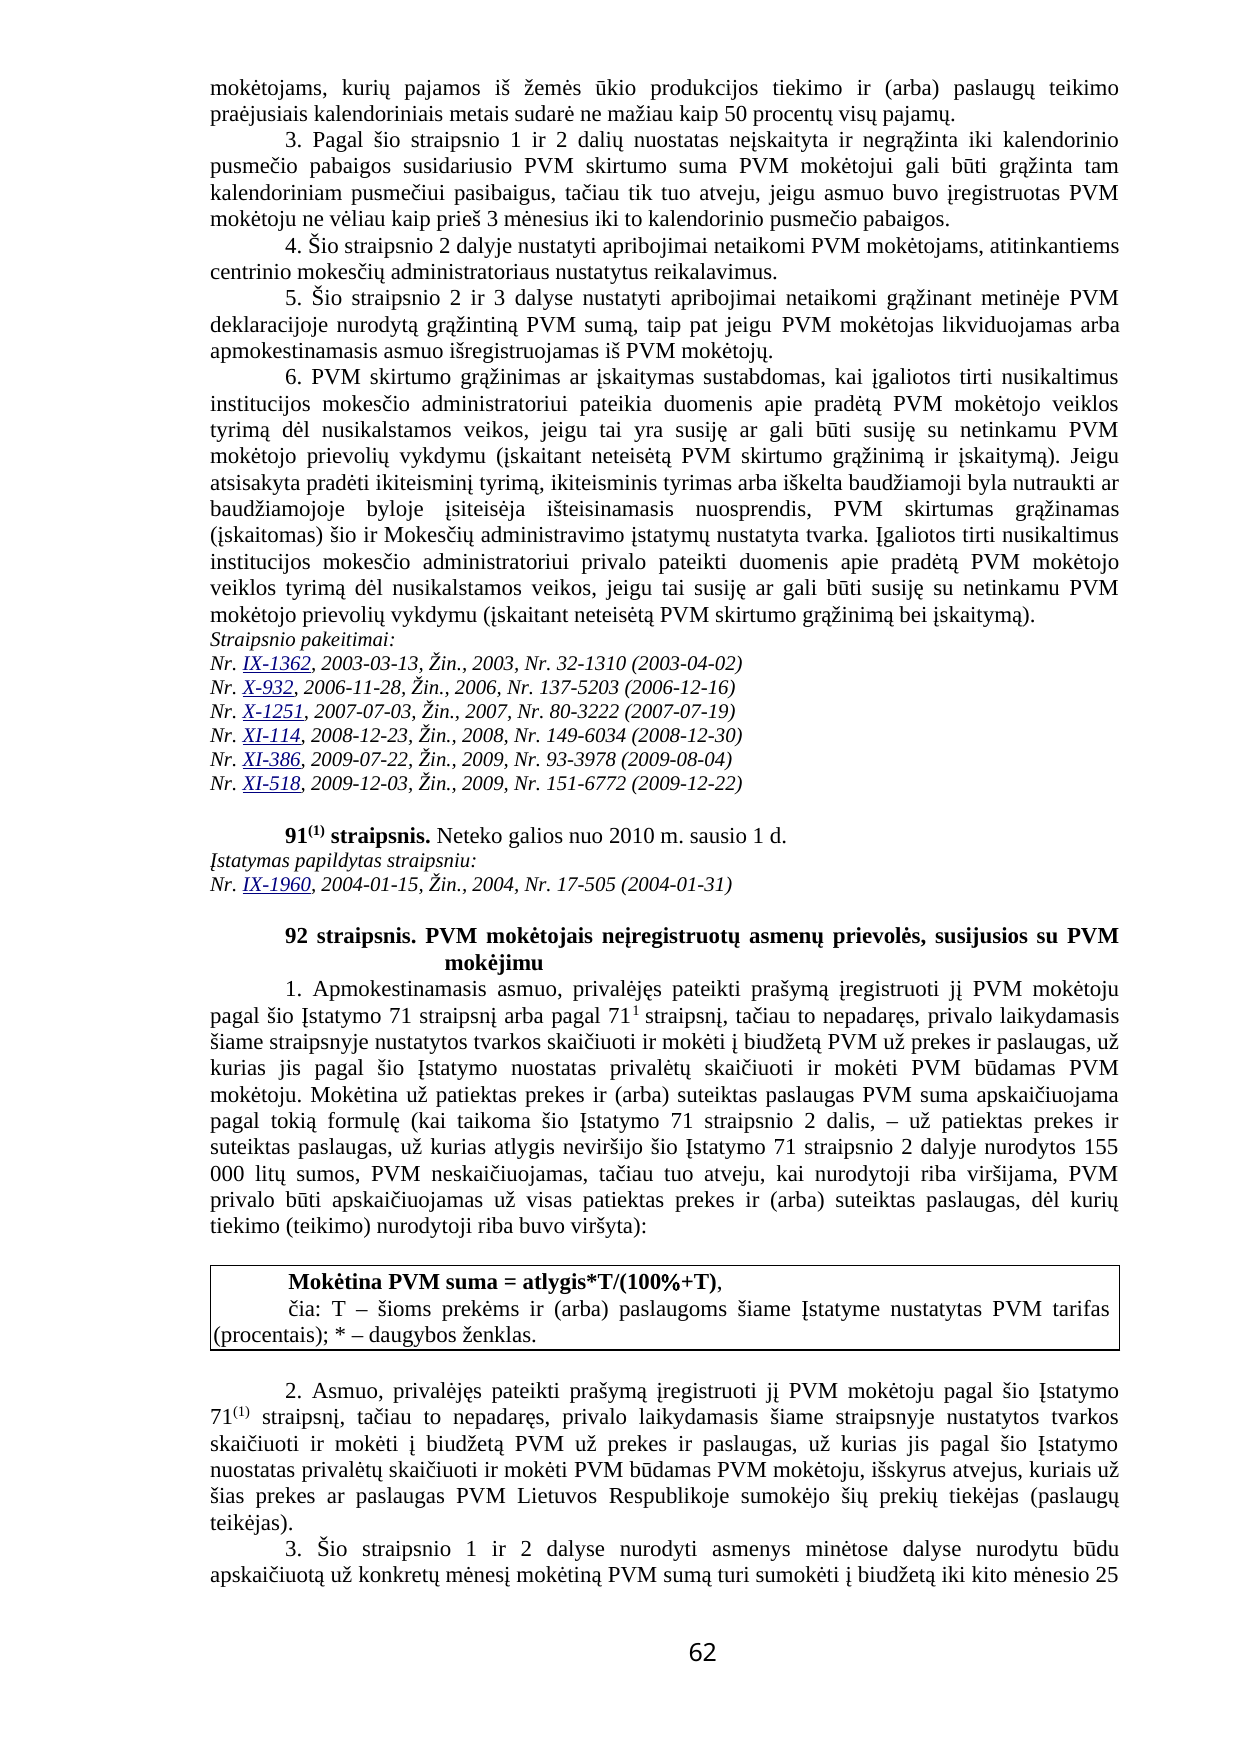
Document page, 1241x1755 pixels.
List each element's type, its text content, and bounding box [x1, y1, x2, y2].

text Mokėtina PVM suma = atlygis*T/(100%+T), [211, 1266, 1119, 1292]
text 2. Asmuo, privalėjęs pateikti prašymą įregistruoti jį PVM mokėtoju pagal šio Įstatymo 71(1) straipsnį, tačiau to nepadaręs, privalo laikydamasis šiame straipsnyje nustatytos tvarkos skaičiuoti ir mokėti į biudžetą PVM už prekes ir paslaugas, už kurias jis pagal šio Įstatymo nuostatas privalėtų skaičiuoti ir mokėti PVM būdamas PVM mokėtoju, išskyrus atvejus, kuriais už šias prekes ar paslaugas PVM Lietuvos Respublikoje sumokėjo šių prekių tiekėjas (paslaugų teikėjas). [210, 1377, 1120, 1535]
text Nr. X-1251, 2007-07-03, Žin., 2007, Nr. 80-3222 (2007-07-19) [210, 699, 1120, 723]
text mokėtojams, kurių pajamos iš žemės ūkio produkcijos tiekimo ir (arba) paslaugų teikimo praėjusiais kalendoriniais metais sudarė ne mažiau kaip 50 procentų visų pajamų. [210, 73, 1120, 126]
text 3. Šio straipsnio 1 ir 2 dalyse nurodyti asmenys minėtose dalyse nurodytu būdu apskaičiuotą už konkretų mėnesį mokėtiną PVM sumą turi sumokėti į biudžetą iki kito mėnesio 25 [210, 1535, 1120, 1588]
text 1. Apmokestinamasis asmuo, privalėjęs pateikti prašymą įregistruoti jį PVM mokėtoju pagal šio Įstatymo 71 straipsnį arba pagal 711 straipsnį, tačiau to nepadaręs, privalo laikydamasis šiame straipsnyje nustatytos tvarkos skaičiuoti ir mokėti į biudžetą PVM už prekes ir paslaugas, už kurias jis pagal šio Įstatymo nuostatas privalėtų skaičiuoti ir mokėti PVM būdamas PVM mokėtoju. Mokėtina už patiektas prekes ir (arba) suteiktas paslaugas PVM suma apskaičiuojama pagal tokią formulę (kai taikoma šio Įstatymo 71 straipsnio 2 dalis, – už patiektas prekes ir suteiktas paslaugas, už kurias atlygis neviršijo šio Įstatymo 71 straipsnio 2 dalyje nurodytos 155 000 litų sumos, PVM neskaičiuojamas, tačiau tuo atveju, kai nurodytoji riba viršijama, PVM privalo būti apskaičiuojamas už visas patiektas prekes ir (arba) suteiktas paslaugas, dėl kurių tiekimo (teikimo) nurodytoji riba buvo viršyta): [210, 975, 1120, 1239]
text Nr. IX-1960, 2004-01-15, Žin., 2004, Nr. 17-505 (2004-01-31) [210, 872, 1120, 896]
text Nr. IX-1362, 2003-03-13, Žin., 2003, Nr. 32-1310 (2003-04-02) [210, 651, 1120, 675]
text Nr. XI-114, 2008-12-23, Žin., 2008, Nr. 149-6034 (2008-12-30) [210, 723, 1120, 747]
text čia: T – šioms prekėms ir (arba) paslaugoms šiame Įstatyme nustatytas PVM tarifas (procentais); * – daugybos ženklas. [211, 1292, 1119, 1349]
text Nr. X-932, 2006-11-28, Žin., 2006, Nr. 137-5203 (2006-12-16) [210, 675, 1120, 699]
text 4. Šio straipsnio 2 dalyje nustatyti apribojimai netaikomi PVM mokėtojams, atitinkantiems centrinio mokesčių administratoriaus nustatytus reikalavimus. [210, 232, 1120, 284]
text Nr. XI-518, 2009-12-03, Žin., 2009, Nr. 151-6772 (2009-12-22) [210, 771, 1120, 795]
text 6. PVM skirtumo grąžinimas ar įskaitymas sustabdomas, kai įgaliotos tirti nusikaltimus institucijos mokesčio administratoriui pateikia duomenis apie pradėtą PVM mokėtojo veiklos tyrimą dėl nusikalstamos veikos, jeigu tai yra susiję ar gali būti susiję su netinkamu PVM mokėtojo prievolių vykdymu (įskaitant neteisėtą PVM skirtumo grąžinimą ir įskaitymą). Jeigu atsisakyta pradėti ikiteisminį tyrimą, ikiteisminis tyrimas arba iškelta baudžiamoji byla nutraukti ar baudžiamojoje byloje įsiteisėja išteisinamasis nuosprendis, PVM skirtumas grąžinamas (įskaitomas) šio ir Mokesčių administravimo įstatymų nustatyta tvarka. Įgaliotos tirti nusikaltimus institucijos mokesčio administratoriui privalo pateikti duomenis apie pradėtą PVM mokėtojo veiklos tyrimą dėl nusikalstamos veikos, jeigu tai susiję ar gali būti susiję su netinkamu PVM mokėtojo prievolių vykdymu (įskaitant neteisėtą PVM skirtumo grąžinimą bei įskaitymą). [210, 363, 1120, 627]
text 91(1) straipsnis. Neteko galios nuo 2010 m. sausio 1 d. [210, 822, 1120, 848]
text 5. Šio straipsnio 2 ir 3 dalyse nustatyti apribojimai netaikomi grąžinant metinėje PVM deklaracijoje nurodytą grąžintiną PVM sumą, taip pat jeigu PVM mokėtojas likviduojamas arba apmokestinamasis asmuo išregistruojamas iš PVM mokėtojų. [210, 284, 1120, 363]
text Įstatymas papildytas straipsniu: [210, 848, 1120, 872]
text Straipsnio pakeitimai: [210, 627, 1120, 651]
text Nr. XI-386, 2009-07-22, Žin., 2009, Nr. 93-3978 (2009-08-04) [210, 747, 1120, 771]
text 3. Pagal šio straipsnio 1 ir 2 dalių nuostatas neįskaityta ir negrąžinta iki kalendorinio pusmečio pabaigos susidariusio PVM skirtumo suma PVM mokėtojui gali būti grąžinta tam kalendoriniam pusmečiui pasibaigus, tačiau tik tuo atveju, jeigu asmuo buvo įregistruotas PVM mokėtoju ne vėliau kaip prieš 3 mėnesius iki to kalendorinio pusmečio pabaigos. [210, 126, 1120, 232]
text 92 straipsnis. PVM mokėtojais neįregistruotų asmenų prievolės, susijusios su PVM mokėjimu [285, 923, 1120, 975]
